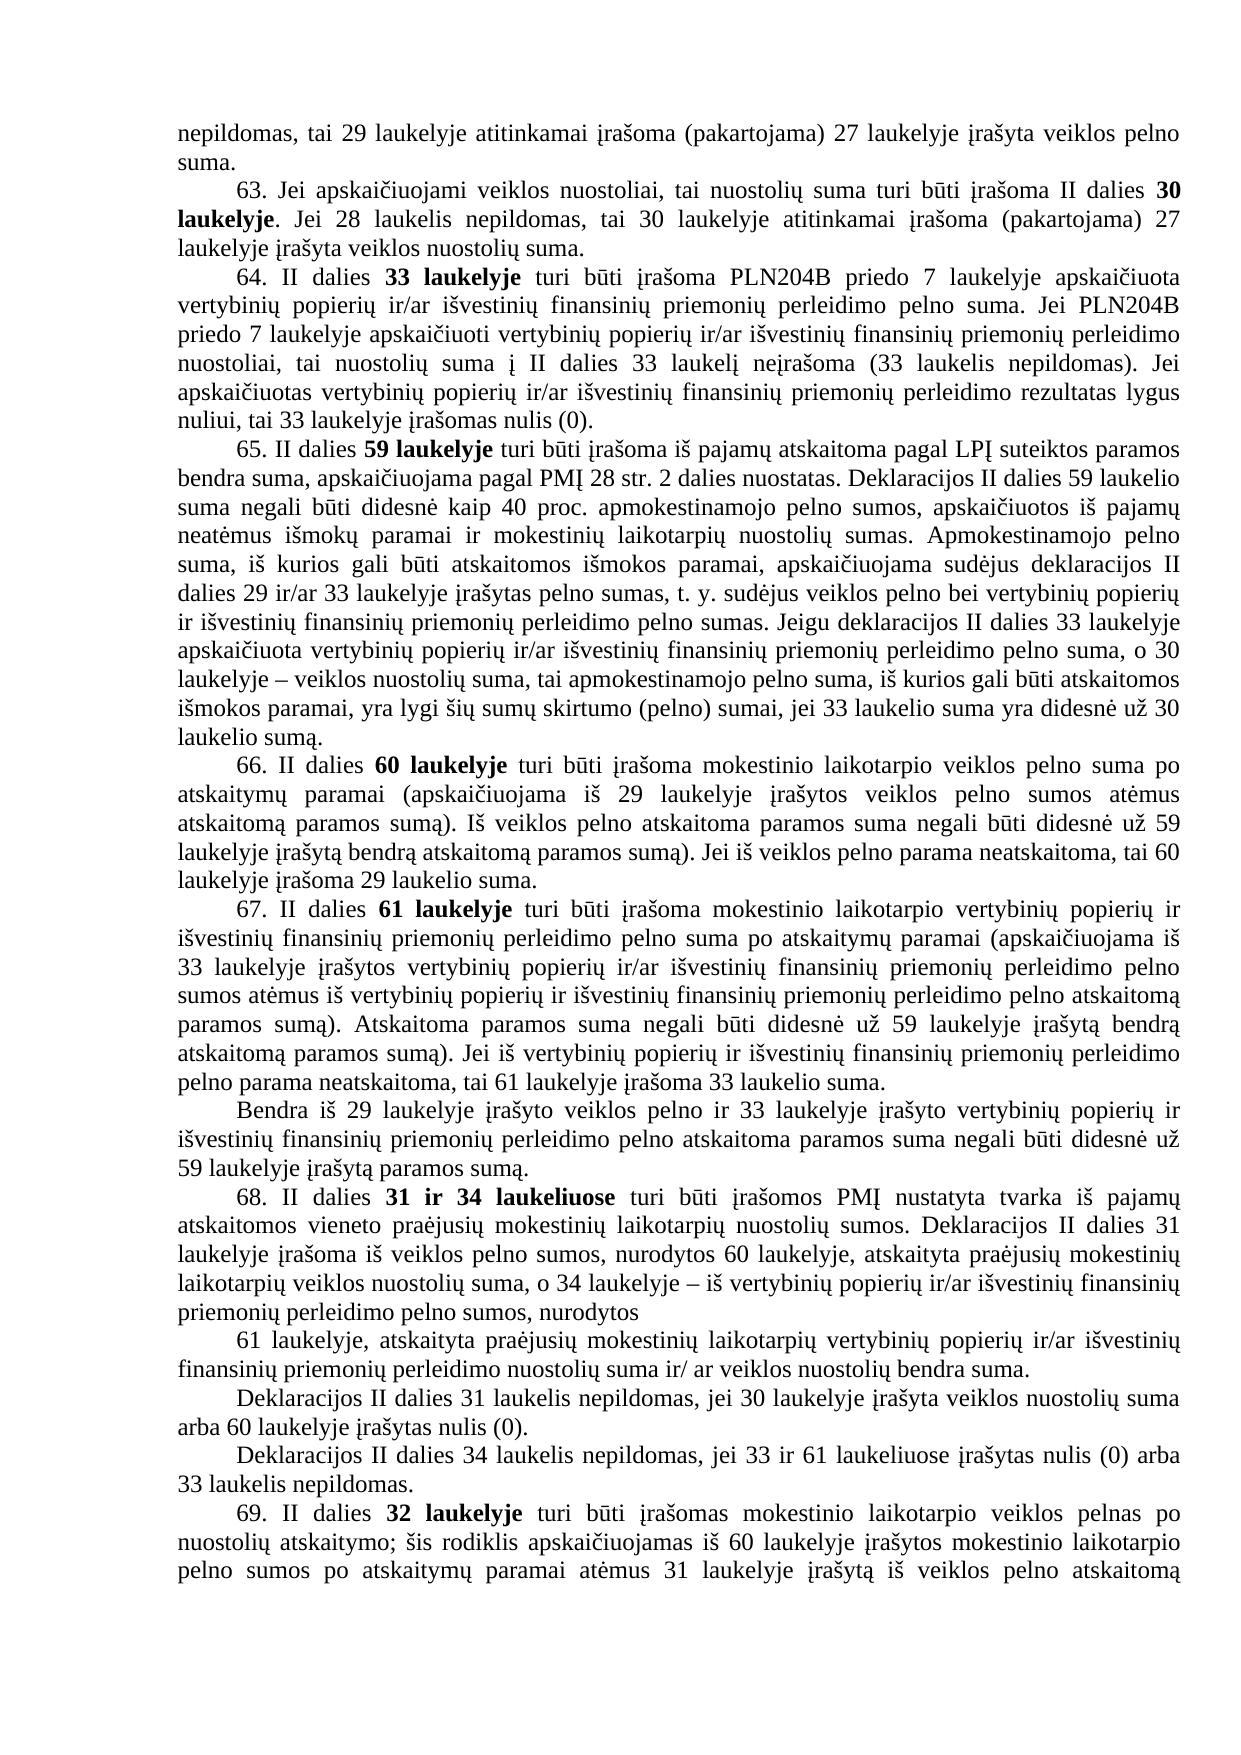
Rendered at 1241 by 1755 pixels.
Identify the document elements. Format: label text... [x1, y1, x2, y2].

text Deklaracijos II dalies 34 laukelis nepildomas, jei 33 ir 61 laukeliuose įrašytas nulis (0) arba 33 laukelis nepildomas. [177, 1441, 1181, 1498]
text 61 laukelyje, atskaityta praėjusių mokestinių laikotarpių vertybinių popierių ir/ar išvestinių finansinių priemonių perleidimo nuostolių suma ir/ ar veiklos nuostolių bendra suma. [177, 1326, 1181, 1383]
text 67. II dalies 61 laukelyje turi būti įrašoma mokestinio laikotarpio vertybinių popierių ir išvestinių finansinių priemonių perleidimo pelno suma po atskaitymų paramai (apskaičiuojama iš 33 laukelyje įrašytos vertybinių popierių ir/ar išvestinių finansinių priemonių perleidimo pelno sumos atėmus iš vertybinių popierių ir išvestinių finansinių priemonių perleidimo pelno atskaitomą paramos sumą). Atskaitoma paramos suma negali būti didesnė už 59 laukelyje įrašytą bendrą atskaitomą paramos sumą). Jei iš vertybinių popierių ir išvestinių finansinių priemonių perleidimo pelno parama neatskaitoma, tai 61 laukelyje įrašoma 33 laukelio suma. [177, 894, 1181, 1096]
text 63. Jei apskaičiuojami veiklos nuostoliai, tai nuostolių suma turi būti įrašoma II dalies 30 laukelyje. Jei 28 laukelis nepildomas, tai 30 laukelyje atitinkamai įrašoma (pakartojama) 27 laukelyje įrašyta veiklos nuostolių suma. [177, 176, 1181, 262]
text 66. II dalies 60 laukelyje turi būti įrašoma mokestinio laikotarpio veiklos pelno suma po atskaitymų paramai (apskaičiuojama iš 29 laukelyje įrašytos veiklos pelno sumos atėmus atskaitomą paramos sumą). Iš veiklos pelno atskaitoma paramos suma negali būti didesnė už 59 laukelyje įrašytą bendrą atskaitomą paramos sumą). Jei iš veiklos pelno parama neatskaitoma, tai 60 laukelyje įrašoma 29 laukelio suma. [177, 751, 1181, 894]
text Deklaracijos II dalies 31 laukelis nepildomas, jei 30 laukelyje įrašyta veiklos nuostolių suma arba 60 laukelyje įrašytas nulis (0). [177, 1383, 1181, 1441]
text 64. II dalies 33 laukelyje turi būti įrašoma PLN204B priedo 7 laukelyje apskaičiuota vertybinių popierių ir/ar išvestinių finansinių priemonių perleidimo pelno suma. Jei PLN204B priedo 7 laukelyje apskaičiuoti vertybinių popierių ir/ar išvestinių finansinių priemonių perleidimo nuostoliai, tai nuostolių suma į II dalies 33 laukelį neįrašoma (33 laukelis nepildomas). Jei apskaičiuotas vertybinių popierių ir/ar išvestinių finansinių priemonių perleidimo rezultatas lygus nuliui, tai 33 laukelyje įrašomas nulis (0). [177, 262, 1181, 434]
text Bendra iš 29 laukelyje įrašyto veiklos pelno ir 33 laukelyje įrašyto vertybinių popierių ir išvestinių finansinių priemonių perleidimo pelno atskaitoma paramos suma negali būti didesnė už 59 laukelyje įrašytą paramos sumą. [177, 1096, 1181, 1182]
text nepildomas, tai 29 laukelyje atitinkamai įrašoma (pakartojama) 27 laukelyje įrašyta veiklos pelno suma. [177, 118, 1181, 176]
text 68. II dalies 31 ir 34 laukeliuose turi būti įrašomos PMĮ nustatyta tvarka iš pajamų atskaitomos vieneto praėjusių mokestinių laikotarpių nuostolių sumos. Deklaracijos II dalies 31 laukelyje įrašoma iš veiklos pelno sumos, nurodytos 60 laukelyje, atskaityta praėjusių mokestinių laikotarpių veiklos nuostolių suma, o 34 laukelyje – iš vertybinių popierių ir/ar išvestinių finansinių priemonių perleidimo pelno sumos, nurodytos [177, 1182, 1181, 1326]
text 65. II dalies 59 laukelyje turi būti įrašoma iš pajamų atskaitoma pagal LPĮ suteiktos paramos bendra suma, apskaičiuojama pagal PMĮ 28 str. 2 dalies nuostatas. Deklaracijos II dalies 59 laukelio suma negali būti didesnė kaip 40 proc. apmokestinamojo pelno sumos, apskaičiuotos iš pajamų neatėmus išmokų paramai ir mokestinių laikotarpių nuostolių sumas. Apmokestinamojo pelno suma, iš kurios gali būti atskaitomos išmokos paramai, apskaičiuojama sudėjus deklaracijos II dalies 29 ir/ar 33 laukelyje įrašytas pelno sumas, t. y. sudėjus veiklos pelno bei vertybinių popierių ir išvestinių finansinių priemonių perleidimo pelno sumas. Jeigu deklaracijos II dalies 33 laukelyje apskaičiuota vertybinių popierių ir/ar išvestinių finansinių priemonių perleidimo pelno suma, o 30 laukelyje – veiklos nuostolių suma, tai apmokestinamojo pelno suma, iš kurios gali būti atskaitomos išmokos paramai, yra lygi šių sumų skirtumo (pelno) sumai, jei 33 laukelio suma yra didesnė už 30 laukelio sumą. [177, 434, 1181, 751]
text 69. II dalies 32 laukelyje turi būti įrašomas mokestinio laikotarpio veiklos pelnas po nuostolių atskaitymo; šis rodiklis apskaičiuojamas iš 60 laukelyje įrašytos mokestinio laikotarpio pelno sumos po atskaitymų paramai atėmus 31 laukelyje įrašytą iš veiklos pelno atskaitomą [177, 1498, 1181, 1584]
